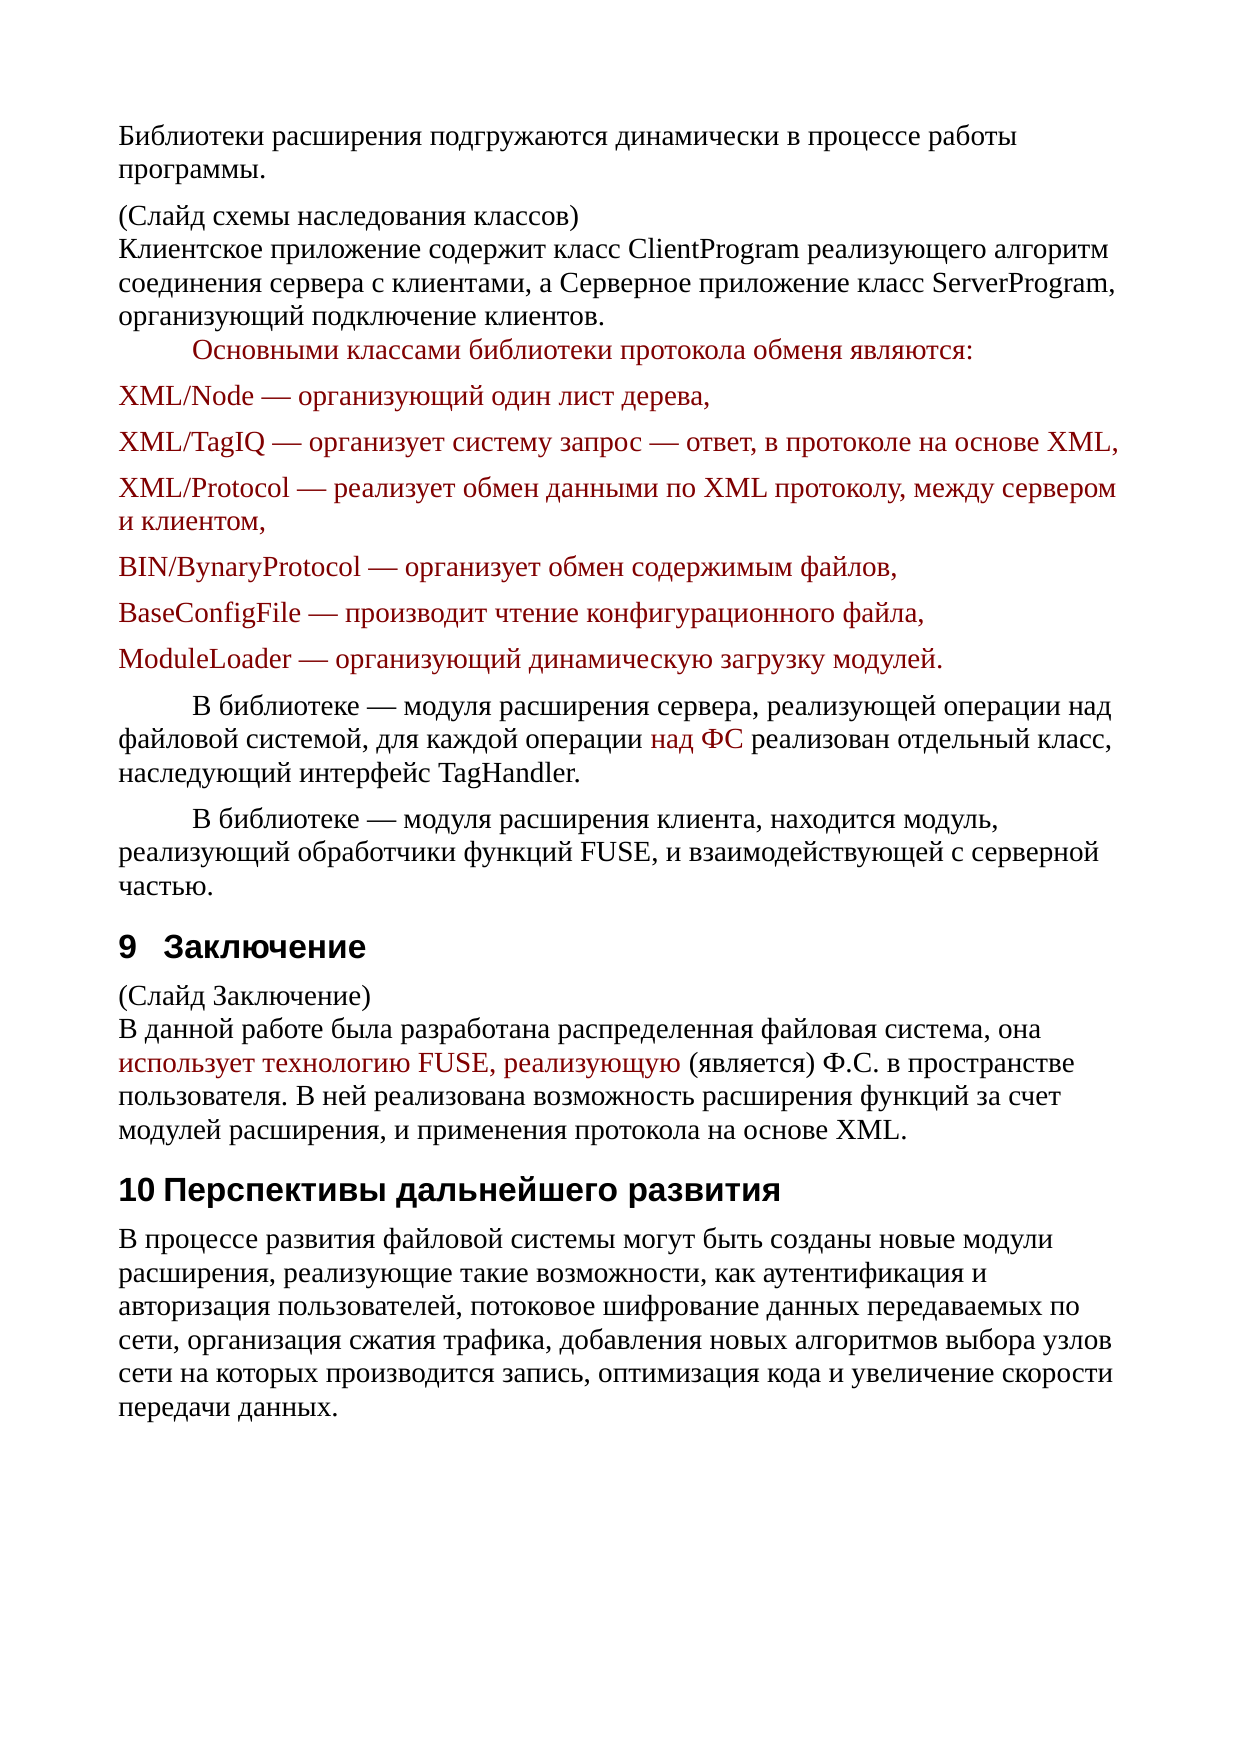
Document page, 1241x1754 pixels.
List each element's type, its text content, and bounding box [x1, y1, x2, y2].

subtitle Заключение [118, 926, 1122, 965]
text XML/Protocol — реализует обмен данными по XML протоколу, между сервером и клиентом, [118, 470, 1122, 537]
text ModuleLoader — организующий динамическую загрузку модулей. [118, 642, 1122, 675]
text (Слайд схемы наследования классов) [118, 198, 1122, 231]
text Основными классами библиотеки протокола обменя являются: [118, 332, 1122, 365]
text BIN/BynaryProtocol — организует обмен содержимым файлов, [118, 549, 1122, 583]
text XML/Node — организующий один лист дерева, [118, 378, 1122, 411]
text (Слайд Заключение) [118, 978, 1122, 1011]
text XML/TagIQ — организует систему запрос — ответ, в протоколе на основе XML, [118, 424, 1122, 457]
text В библиотеке — модуля расширения сервера, реализующей операции над файловой системой, для каждой операции над ФС реализован отдельный класс, наследующий интерфейс TagHandler. [118, 688, 1122, 788]
subtitle Перспективы дальнейшего развития [118, 1170, 1122, 1209]
text В библиотеке — модуля расширения клиента, находится модуль, реализующий обработчики функций FUSE, и взаимодействующей с серверной частью. [118, 801, 1122, 901]
text BaseConfigFile — производит чтение конфигурационного файла, [118, 596, 1122, 629]
text В данной работе была разработана распределенная файловая система, она использует технологию FUSE, реализующую (является) Ф.С. в пространстве пользователя. В ней реализована возможность расширения функций за счет модулей расширения, и применения протокола на основе XML. [118, 1011, 1122, 1145]
text Клиентское приложение содержит класс ClientProgram реализующего алгоритм соединения сервера с клиентами, а Серверное приложение класс ServerProgram, организующий подключение клиентов. [118, 231, 1122, 332]
text В процессе развития файловой системы могут быть созданы новые модули расширения, реализующие такие возможности, как аутентификация и авторизация пользователей, потоковое шифрование данных передаваемых по сети, организация сжатия трафика, добавления новых алгоритмов выбора узлов сети на которых производится запись, оптимизация кода и увеличение скорости передачи данных. [118, 1221, 1122, 1423]
text Библиотеки расширения подгружаются динамически в процессе работы программы. [118, 118, 1122, 185]
